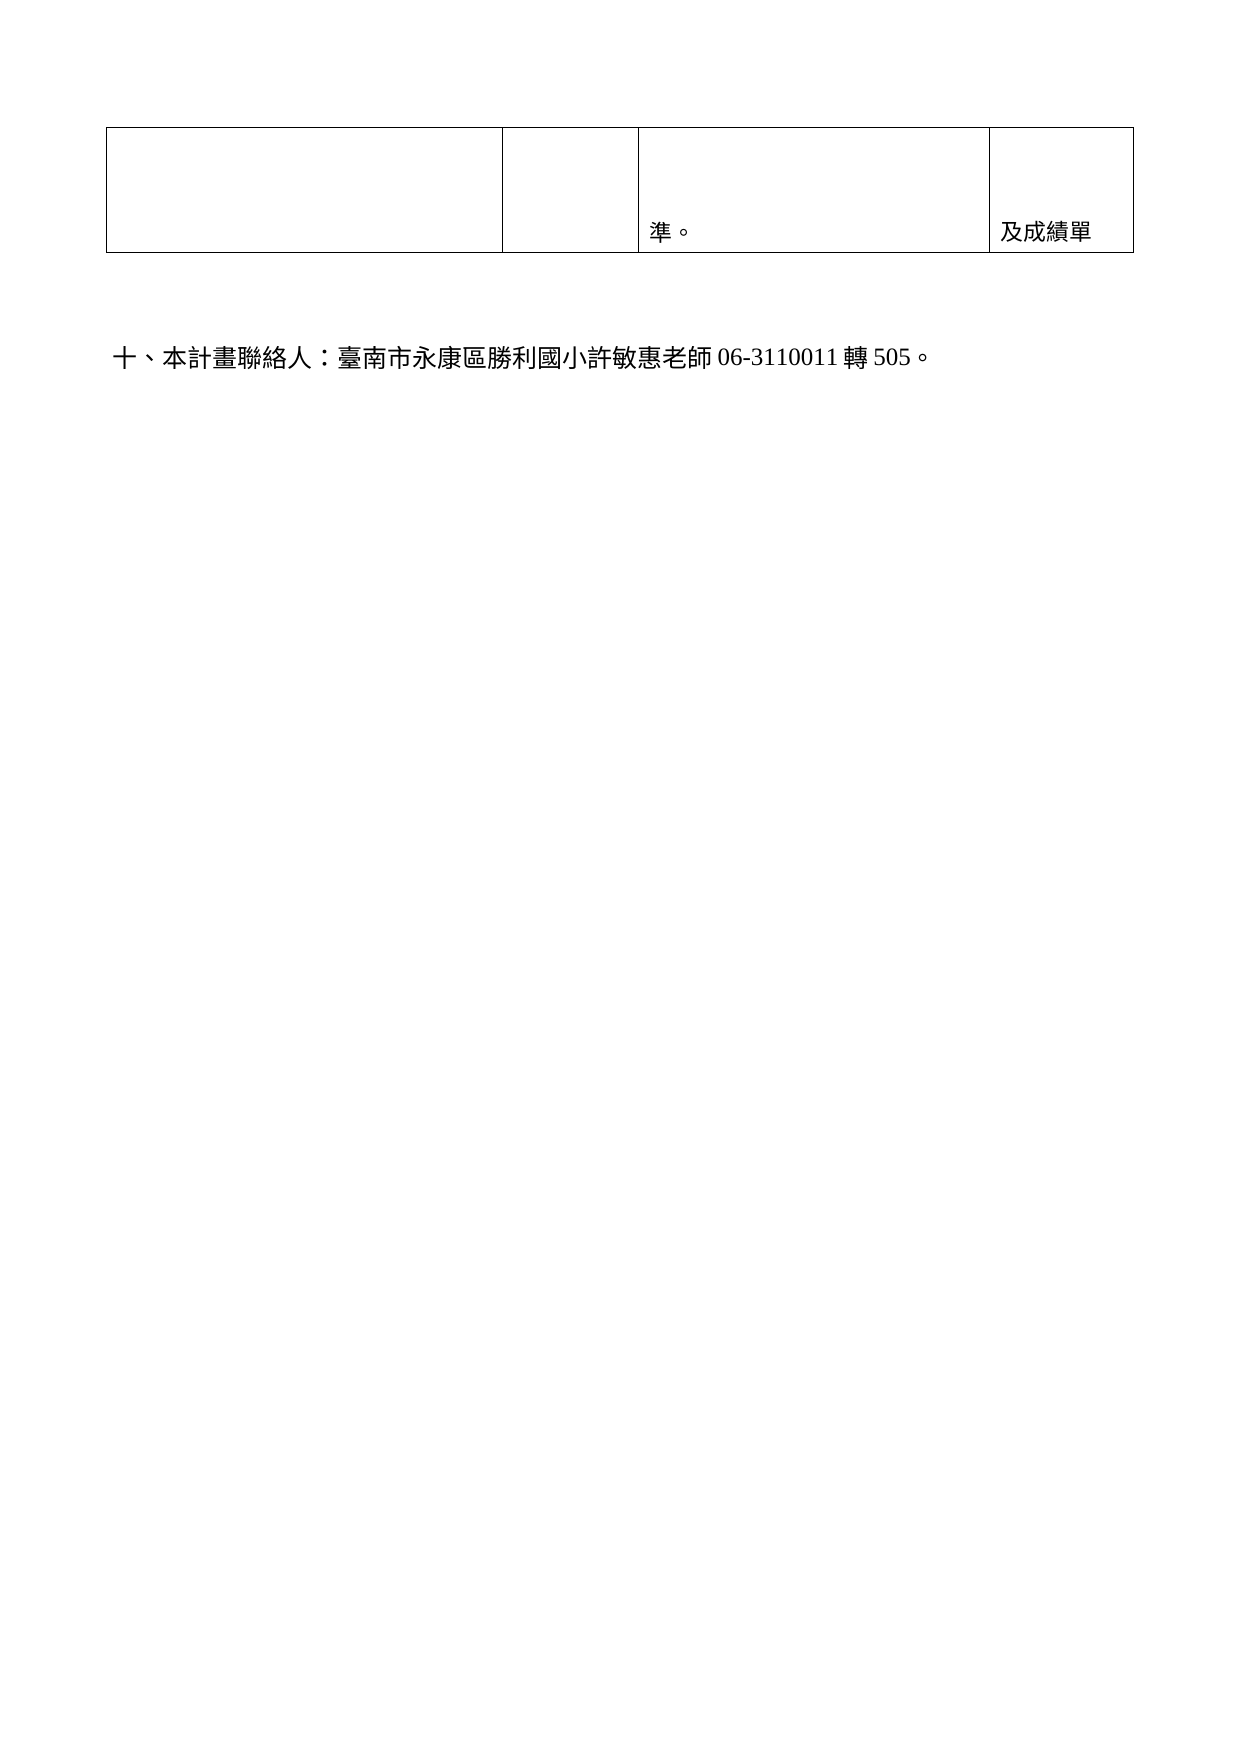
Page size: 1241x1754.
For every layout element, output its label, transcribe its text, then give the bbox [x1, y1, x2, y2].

table_cell 及成績單 [990, 128, 1133, 252]
table_cell [503, 128, 638, 252]
text 十、本計畫聯絡人：臺南市永康區勝利國小許敏惠老師06-3110011轉505。 [112, 314, 1128, 377]
table_cell 準。 [639, 128, 989, 252]
table_cell [107, 128, 502, 252]
